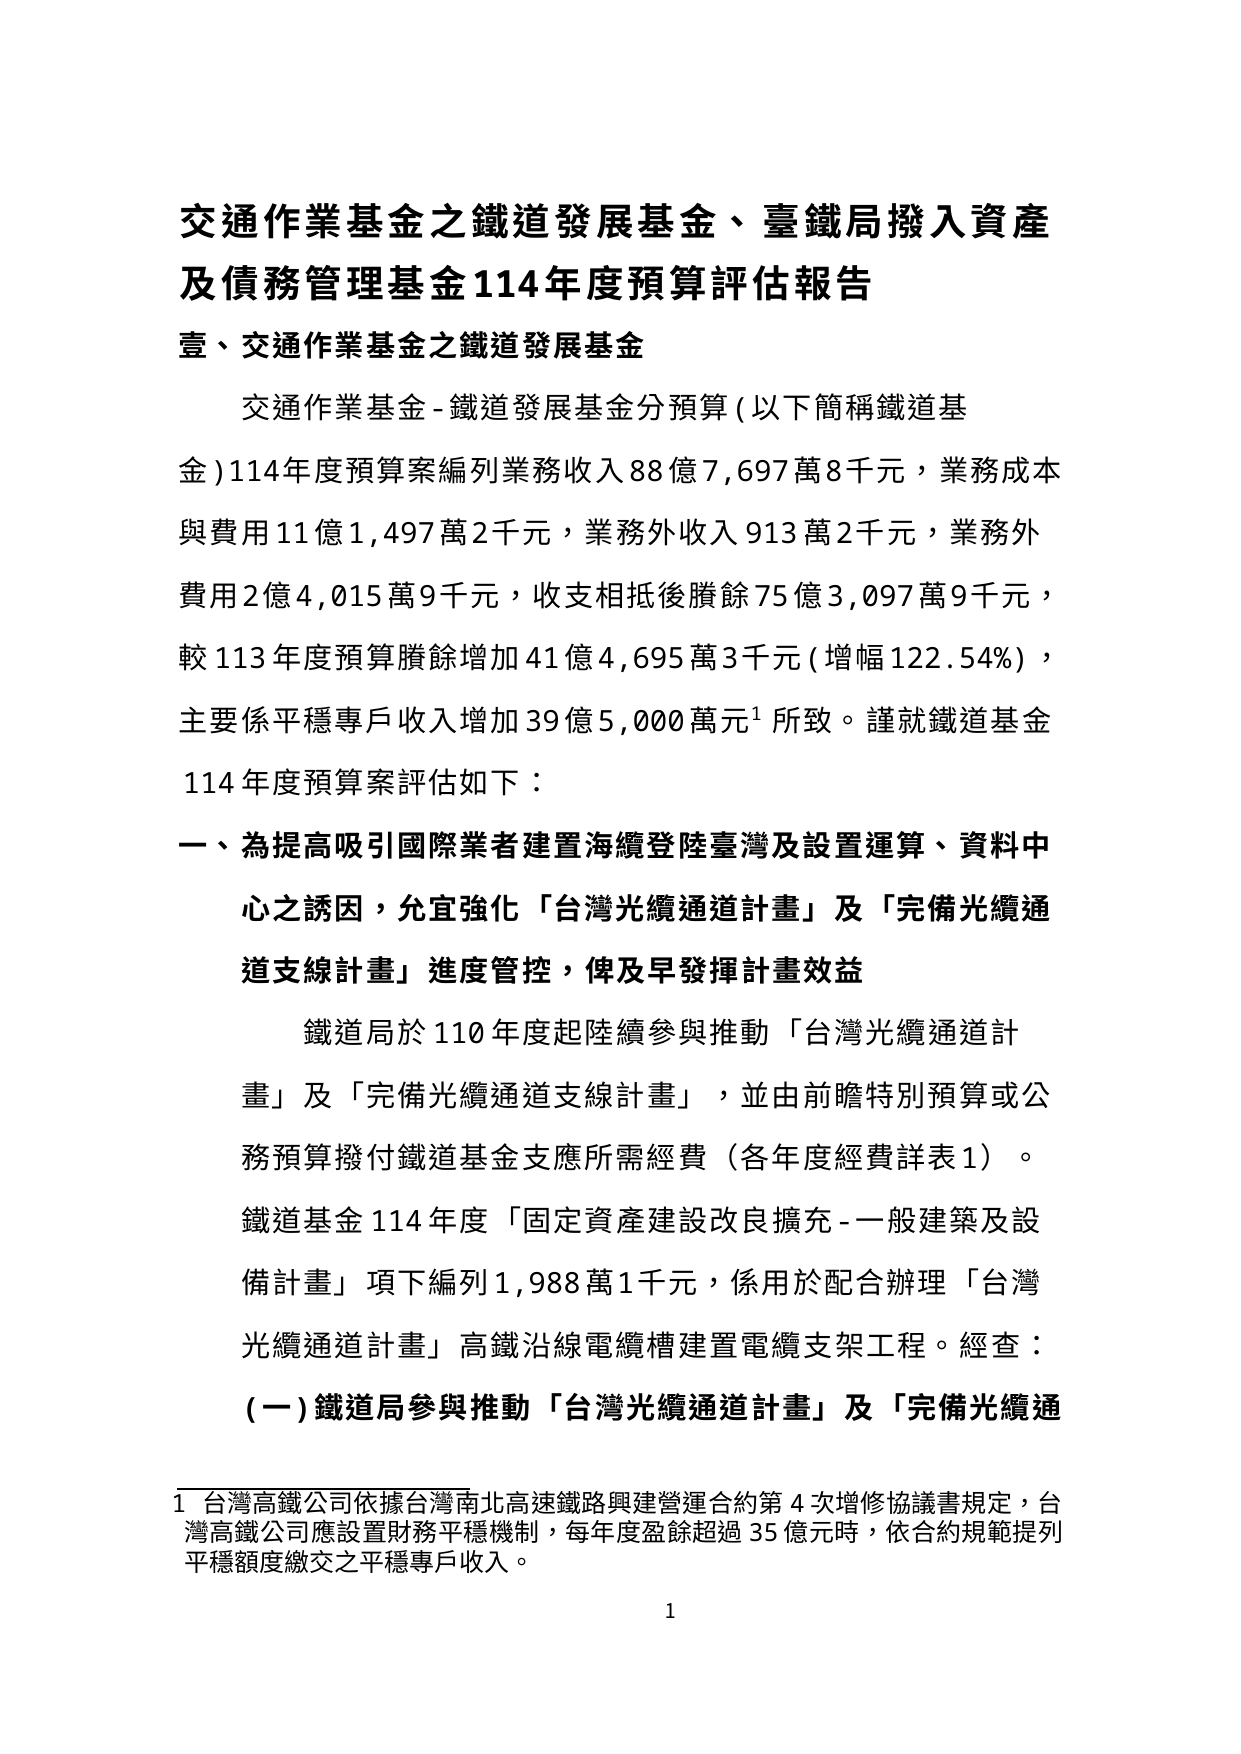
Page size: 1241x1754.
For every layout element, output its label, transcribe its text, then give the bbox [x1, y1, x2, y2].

text 一、為提高吸引國際業者建置海纜登陸臺灣及設置運算、資料中心之誘因，允宜強化「台灣光纜通道計畫」及「完備光纜通道支線計畫」進度管控，俾及早發揮計畫效益 [177, 802, 1063, 990]
text 交通作業基金之鐵道發展基金、臺鐵局撥入資產及債務管理基金114年度預算評估報告 [177, 177, 1063, 302]
text (一)鐵道局參與推動「台灣光纜通道計畫」及「完備光纜通 [236, 1365, 1063, 1427]
text 鐵道局於110年度起陸續參與推動「台灣光纜通道計畫」及「完備光纜通道支線計畫」，並由前瞻特別預算或公務預算撥付鐵道基金支應所需經費（各年度經費詳表1）。鐵道基金114年度「固定資產建設改良擴充-一般建築及設備計畫」項下編列1,988萬1千元，係用於配合辦理「台灣光纜通道計畫」高鐵沿線電纜槽建置電纜支架工程。經查： [236, 990, 1063, 1365]
text 交通作業基金-鐵道發展基金分預算(以下簡稱鐵道基金)114年度預算案編列業務收入88億7,697萬8千元，業務成本與費用11億1,497萬2千元，業務外收入913萬2千元，業務外費用2億4,015萬9千元，收支相抵後賸餘75億3,097萬9千元，較113年度預算賸餘增加41億4,695萬3千元(增幅122.54%)，主要係平穩專戶收入增加39億5,000萬元所致。謹就鐵道基金114年度預算案評估如下： [177, 365, 1063, 802]
text 壹、交通作業基金之鐵道發展基金 [177, 302, 1063, 365]
text 台灣高鐵公司依據台灣南北高速鐵路興建營運合約第4次增修協議書規定，台灣高鐵公司應設置財務平穩機制，每年度盈餘超過35億元時，依合約規範提列平穩額度繳交之平穩專戶收入。 [171, 1489, 1063, 1577]
